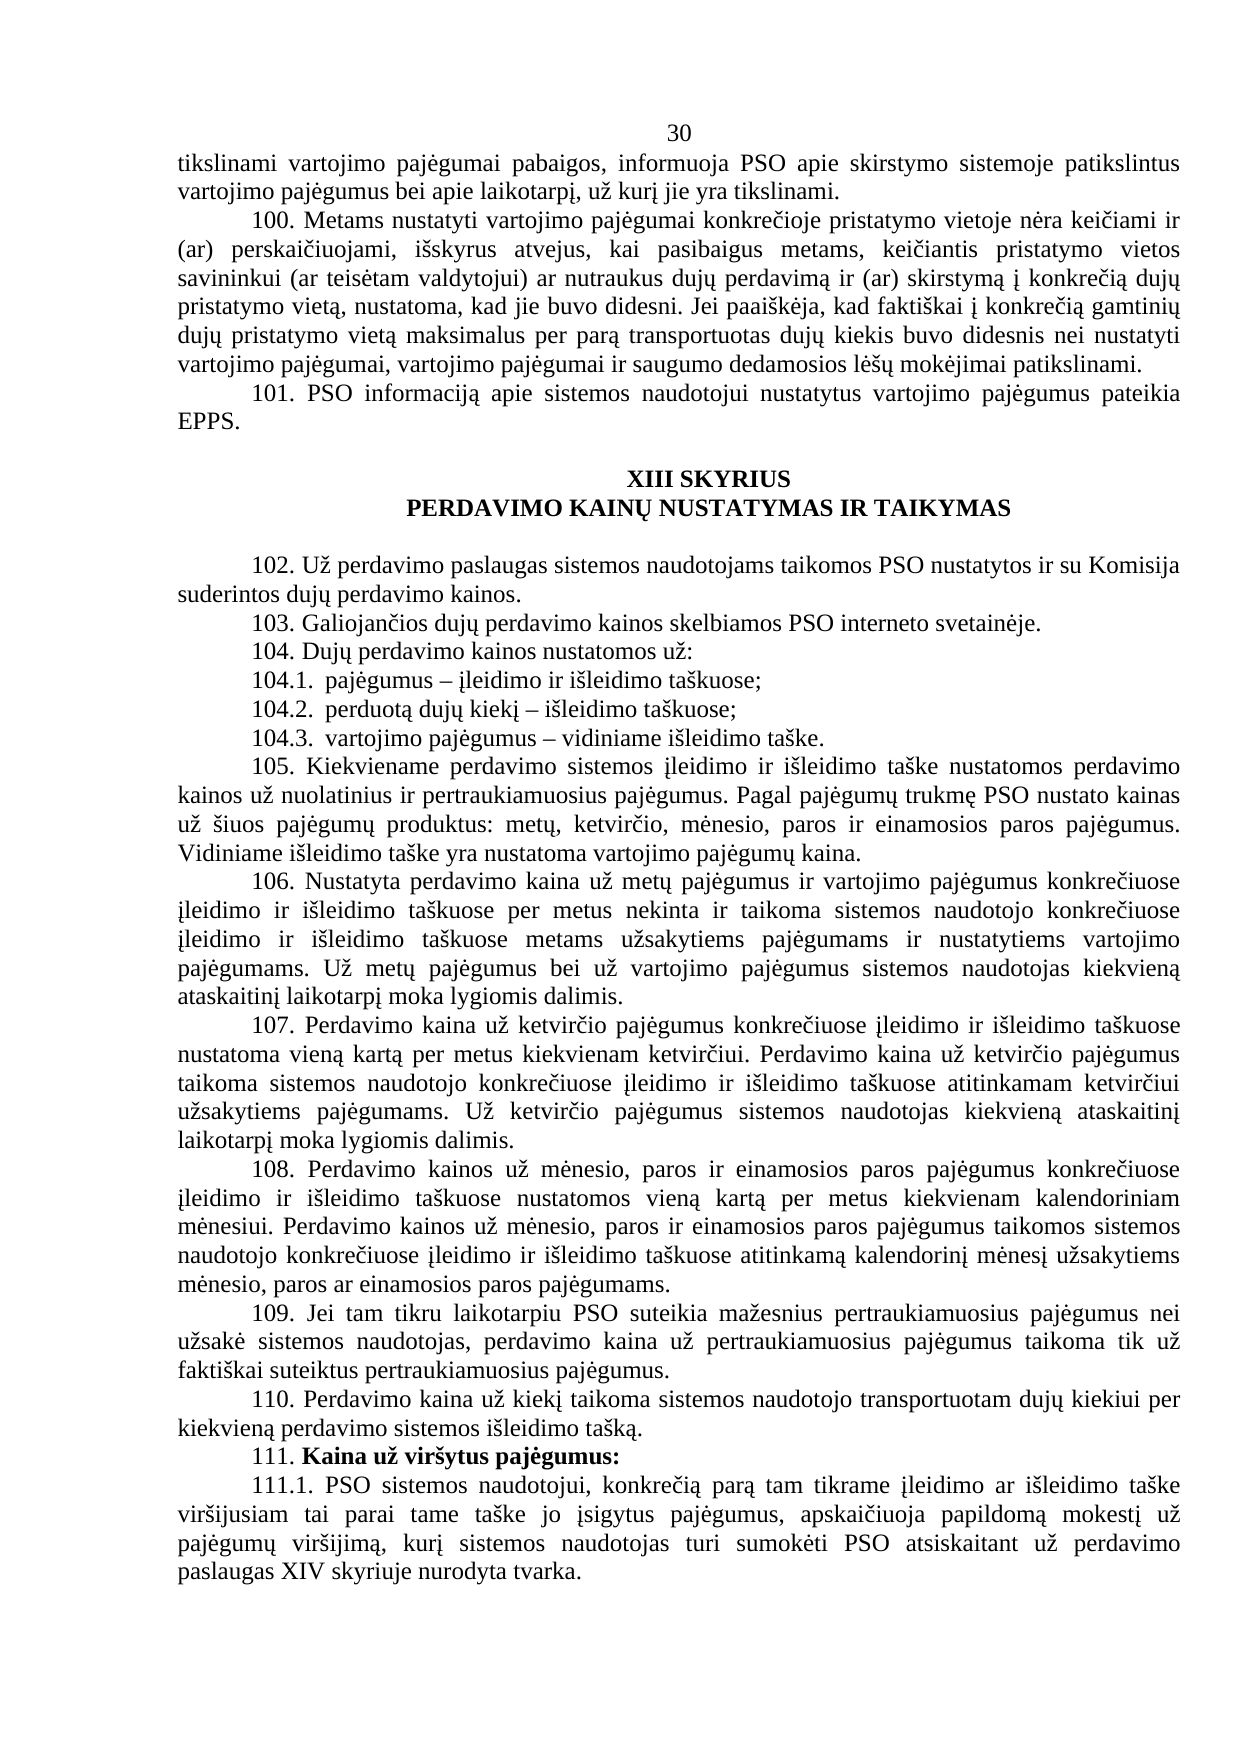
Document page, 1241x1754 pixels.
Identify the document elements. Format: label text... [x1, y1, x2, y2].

text 102. Už perdavimo paslaugas sistemos naudotojams taikomos PSO nustatytos ir su Komisija suderintos dujų perdavimo kainos. [177, 550, 1181, 608]
text 111. Kaina už viršytus pajėgumus: [177, 1441, 1181, 1470]
text tikslinami vartojimo pajėgumai pabaigos, informuoja PSO apie skirstymo sistemoje patikslintus vartojimo pajėgumus bei apie laikotarpį, už kurį jie yra tikslinami. [177, 148, 1181, 205]
text 109. Jei tam tikru laikotarpiu PSO suteikia mažesnius pertraukiamuosius pajėgumus nei užsakė sistemos naudotojas, perdavimo kaina už pertraukiamuosius pajėgumus taikoma tik už faktiškai suteiktus pertraukiamuosius pajėgumus. [177, 1298, 1181, 1384]
text 107. Perdavimo kaina už ketvirčio pajėgumus konkrečiuose įleidimo ir išleidimo taškuose nustatoma vieną kartą per metus kiekvienam ketvirčiui. Perdavimo kaina už ketvirčio pajėgumus taikoma sistemos naudotojo konkrečiuose įleidimo ir išleidimo taškuose atitinkamam ketvirčiui užsakytiems pajėgumams. Už ketvirčio pajėgumus sistemos naudotojas kiekvieną ataskaitinį laikotarpį moka lygiomis dalimis. [177, 1010, 1181, 1154]
text 108. Perdavimo kainos už mėnesio, paros ir einamosios paros pajėgumus konkrečiuose įleidimo ir išleidimo taškuose nustatomos vieną kartą per metus kiekvienam kalendoriniam mėnesiui. Perdavimo kainos už mėnesio, paros ir einamosios paros pajėgumus taikomos sistemos naudotojo konkrečiuose įleidimo ir išleidimo taškuose atitinkamą kalendorinį mėnesį užsakytiems mėnesio, paros ar einamosios paros pajėgumams. [177, 1154, 1181, 1298]
text 104.1. pajėgumus – įleidimo ir išleidimo taškuose; [177, 665, 1181, 694]
text 104.2. perduotą dujų kiekį – išleidimo taškuose; [177, 694, 1181, 723]
text 111.1. PSO sistemos naudotojui, konkrečią parą tam tikrame įleidimo ar išleidimo taške viršijusiam tai parai tame taške jo įsigytus pajėgumus, apskaičiuoja papildomą mokestį už pajėgumų viršijimą, kurį sistemos naudotojas turi sumokėti PSO atsiskaitant už perdavimo paslaugas XIV skyriuje nurodyta tvarka. [177, 1470, 1181, 1585]
text 104. Dujų perdavimo kainos nustatomos už: [177, 636, 1181, 665]
text XIII SKYRIUS [177, 464, 1181, 493]
text 105. Kiekviename perdavimo sistemos įleidimo ir išleidimo taške nustatomos perdavimo kainos už nuolatinius ir pertraukiamuosius pajėgumus. Pagal pajėgumų trukmę PSO nustato kainas už šiuos pajėgumų produktus: metų, ketvirčio, mėnesio, paros ir einamosios paros pajėgumus. Vidiniame išleidimo taške yra nustatoma vartojimo pajėgumų kaina. [177, 751, 1181, 866]
text 110. Perdavimo kaina už kiekį taikoma sistemos naudotojo transportuotam dujų kiekiui per kiekvieną perdavimo sistemos išleidimo tašką. [177, 1384, 1181, 1441]
text PERDAVIMO KAINŲ NUSTATYMAS IR TAIKYMAS [177, 493, 1181, 521]
text 103. Galiojančios dujų perdavimo kainos skelbiamos PSO interneto svetainėje. [177, 608, 1181, 636]
text 106. Nustatyta perdavimo kaina už metų pajėgumus ir vartojimo pajėgumus konkrečiuose įleidimo ir išleidimo taškuose per metus nekinta ir taikoma sistemos naudotojo konkrečiuose įleidimo ir išleidimo taškuose metams užsakytiems pajėgumams ir nustatytiems vartojimo pajėgumams. Už metų pajėgumus bei už vartojimo pajėgumus sistemos naudotojas kiekvieną ataskaitinį laikotarpį moka lygiomis dalimis. [177, 866, 1181, 1010]
text 101. PSO informaciją apie sistemos naudotojui nustatytus vartojimo pajėgumus pateikia EPPS. [177, 378, 1181, 435]
text 100. Metams nustatyti vartojimo pajėgumai konkrečioje pristatymo vietoje nėra keičiami ir (ar) perskaičiuojami, išskyrus atvejus, kai pasibaigus metams, keičiantis pristatymo vietos savininkui (ar teisėtam valdytojui) ar nutraukus dujų perdavimą ir (ar) skirstymą į konkrečią dujų pristatymo vietą, nustatoma, kad jie buvo didesni. Jei paaiškėja, kad faktiškai į konkrečią gamtinių dujų pristatymo vietą maksimalus per parą transportuotas dujų kiekis buvo didesnis nei nustatyti vartojimo pajėgumai, vartojimo pajėgumai ir saugumo dedamosios lėšų mokėjimai patikslinami. [177, 205, 1181, 378]
text 104.3. vartojimo pajėgumus – vidiniame išleidimo taške. [177, 723, 1181, 751]
